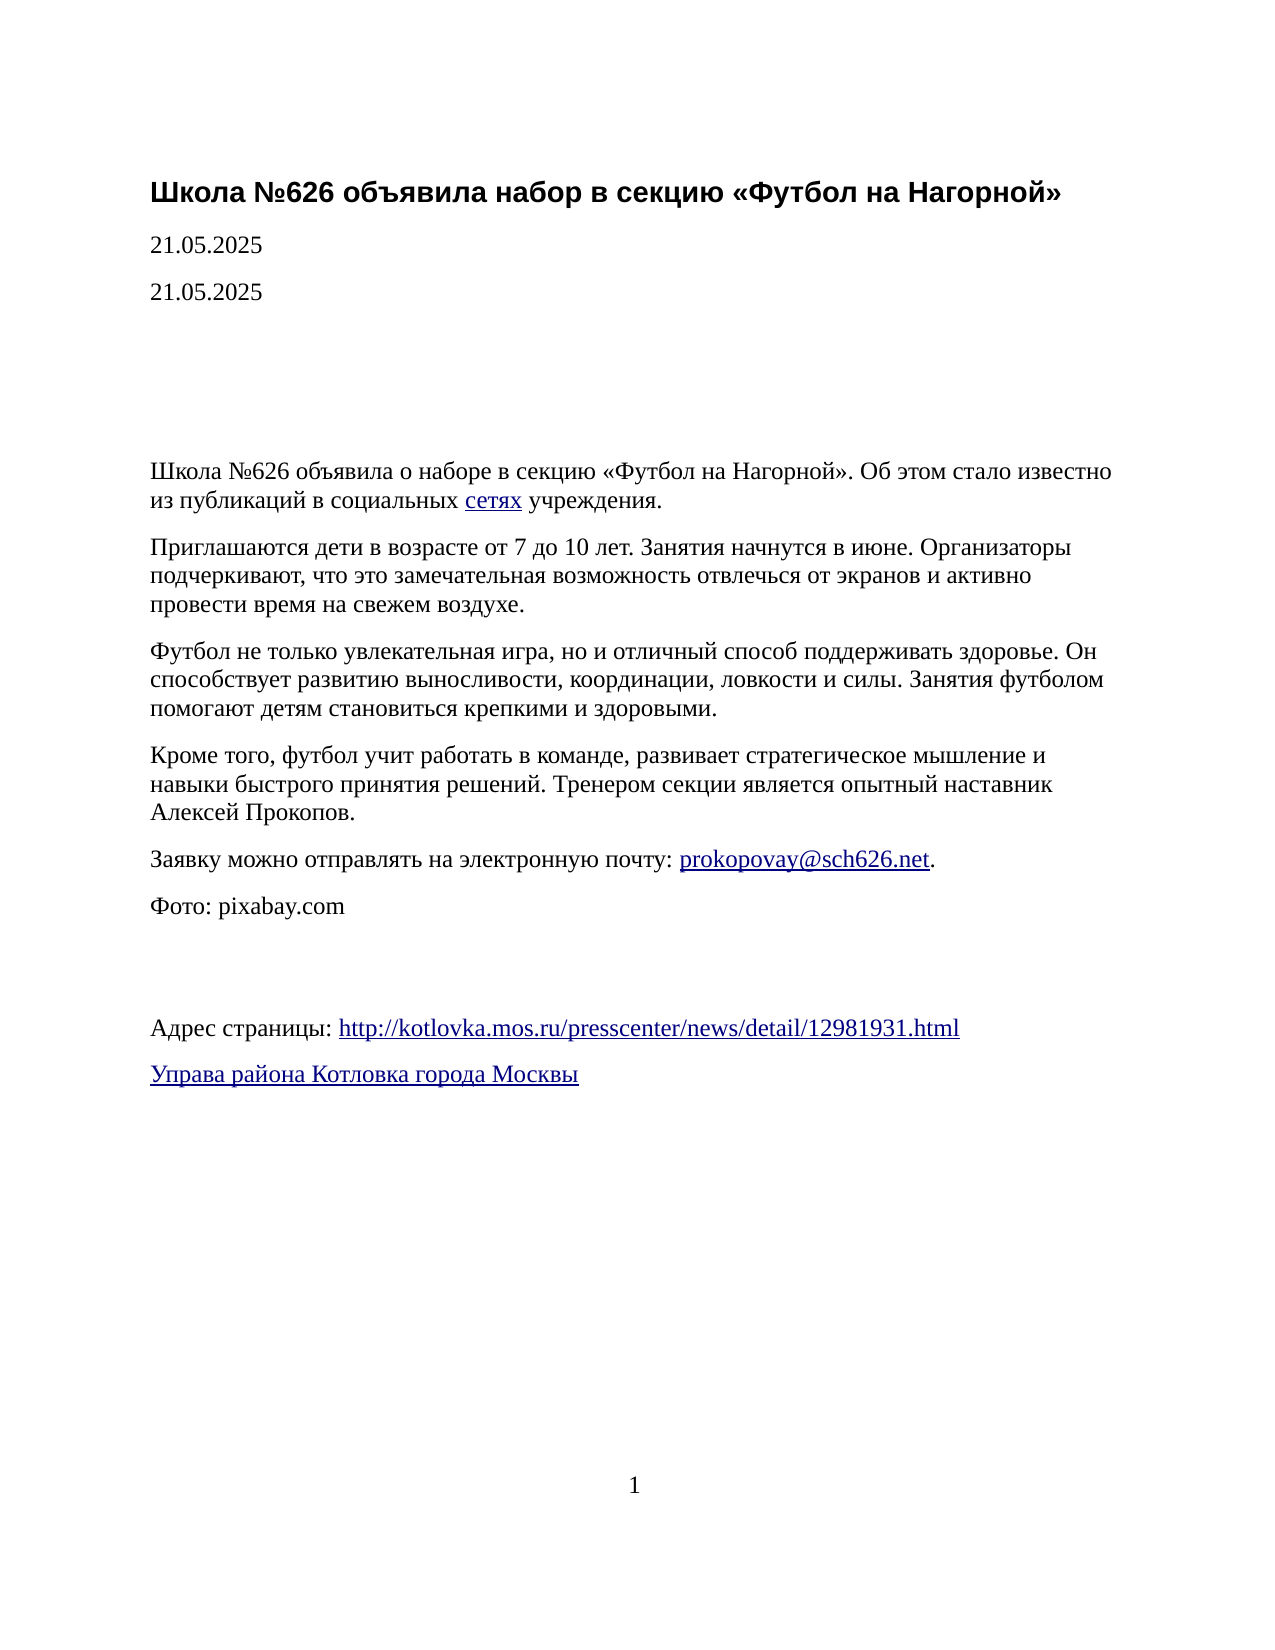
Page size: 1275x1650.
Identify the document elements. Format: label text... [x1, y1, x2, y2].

text 21.05.2025 [150, 230, 1125, 259]
text Заявку можно отправлять на электронную почту: prokopovay@sch626.net. [150, 844, 1125, 873]
text Приглашаются дети в возрасте от 7 до 10 лет. Занятия начнутся в июне. Организаторы подчеркивают, что это замечательная возможность отвлечься от экранов и активно провести время на свежем воздухе. [150, 532, 1125, 618]
text Школа №626 объявила о наборе в секцию «Футбол на Нагорной». Об этом стало известно из публикаций в социальных сетях учреждения. [150, 456, 1125, 514]
text Футбол не только увлекательная игра, но и отличный способ поддерживать здоровье. Он способствует развитию выносливости, координации, ловкости и силы. Занятия футболом помогают детям становиться крепкими и здоровыми. [150, 636, 1125, 722]
text Фото: pixabay.com [150, 891, 1125, 919]
text Управа района Котловка города Москвы [150, 1059, 1125, 1088]
text Адрес страницы: http://kotlovka.mos.ru/presscenter/news/detail/12981931.html [150, 1013, 1125, 1042]
text 21.05.2025 [150, 277, 1125, 363]
subtitle Школа №626 объявила набор в секцию «Футбол на Нагорной» [150, 175, 1125, 208]
text Кроме того, футбол учит работать в команде, развивает стратегическое мышление и навыки быстрого принятия решений. Тренером секции является опытный наставник Алексей Прокопов. [150, 740, 1125, 826]
